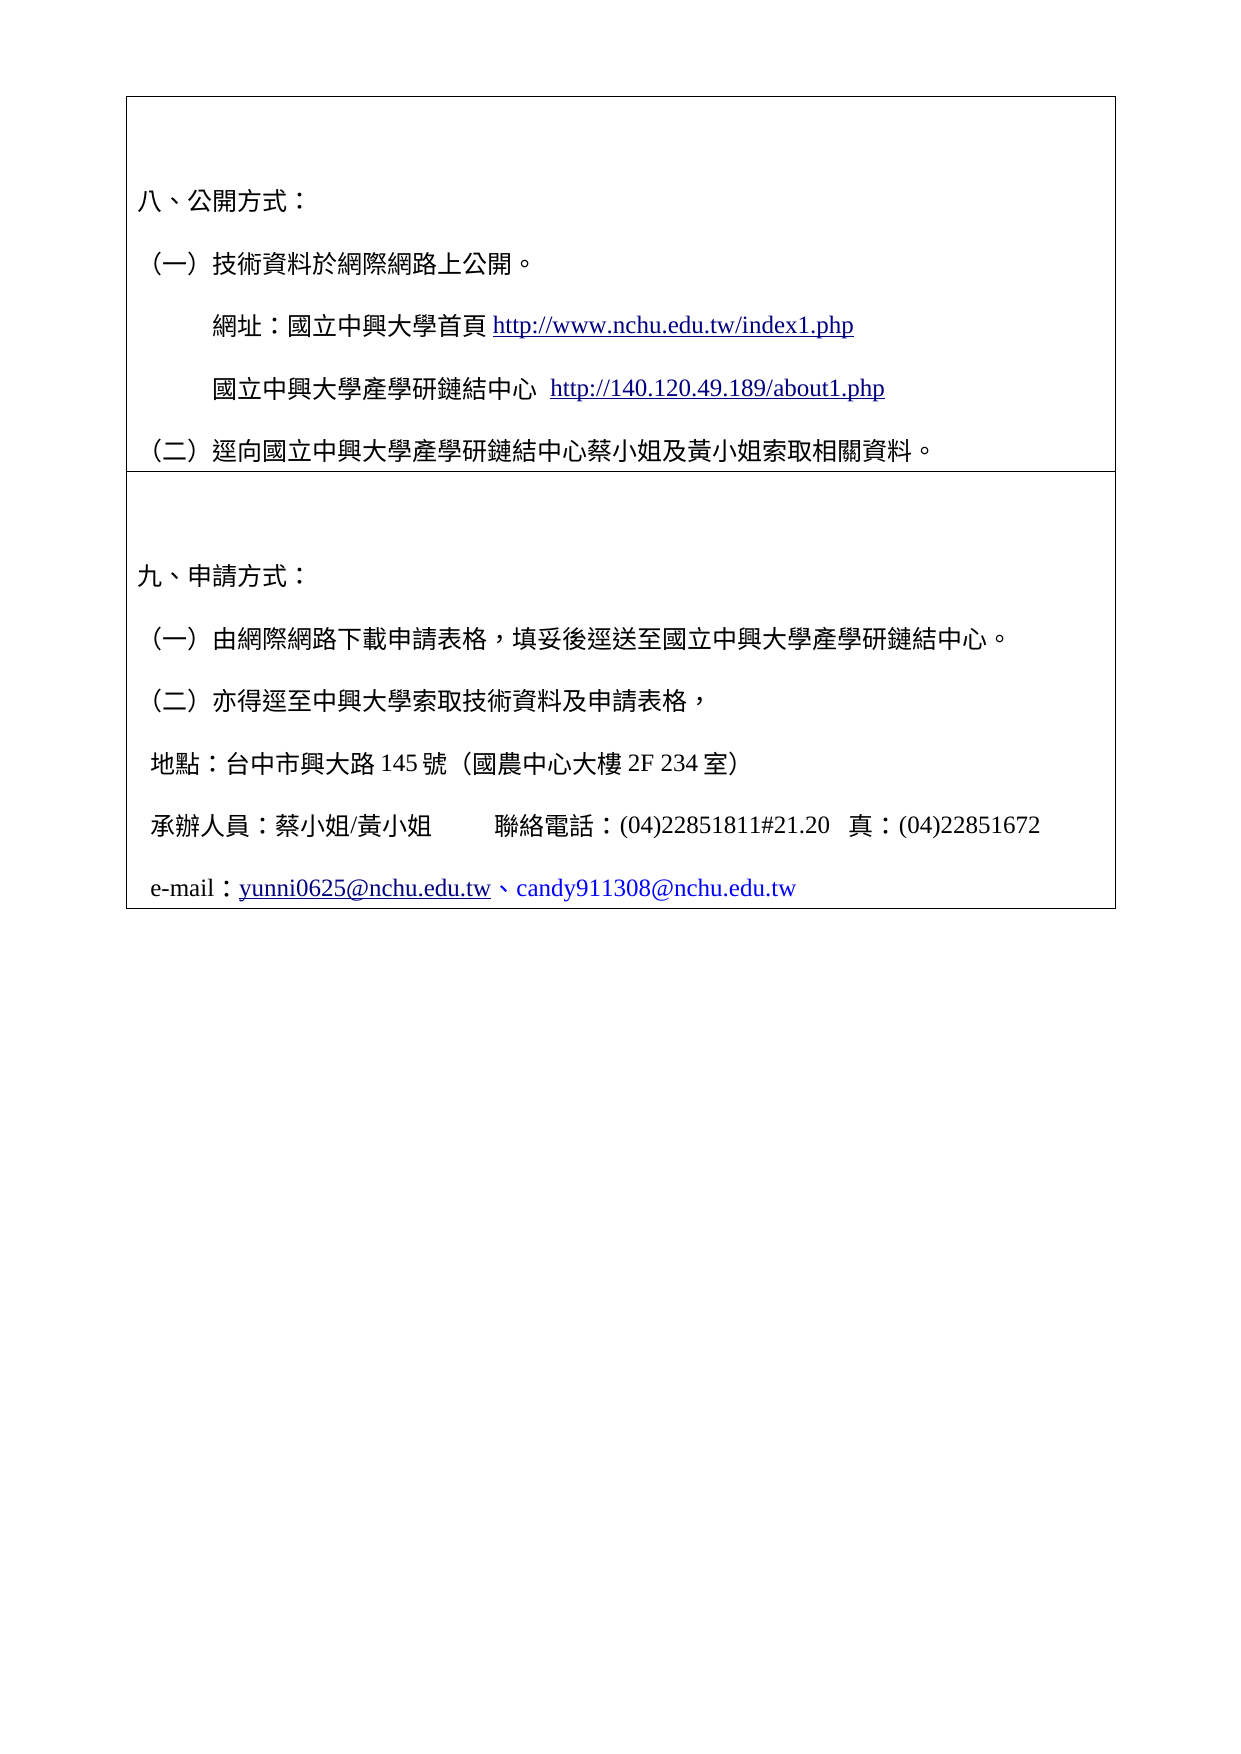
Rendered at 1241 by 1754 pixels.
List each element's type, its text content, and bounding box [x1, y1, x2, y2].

table_cell 八、公開方式： （一）技術資料於網際網路上公開。 網址：國立中興大學首頁http://www.nchu.edu.tw/index1.php 國立中興大學產學研鏈結中心 http://140.120.49.189/about1.php （二）逕向國立中興大學產學研鏈結中心蔡小姐及黃小姐索取相關資料。 [127, 97, 1115, 471]
table_cell 九、申請方式： （一）由網際網路下載申請表格，填妥後逕送至國立中興大學產學研鏈結中心。 （二）亦得逕至中興大學索取技術資料及申請表格， 地點：台中市興大路145號（國農中心大樓2F 234室） 承辦人員：蔡小姐/黃小姐 聯絡電話：(04)22851811#21.20 真：(04)22851672 e-mail：yunni0625@nchu.edu.tw、candy911308@nchu.edu.tw [127, 472, 1115, 908]
